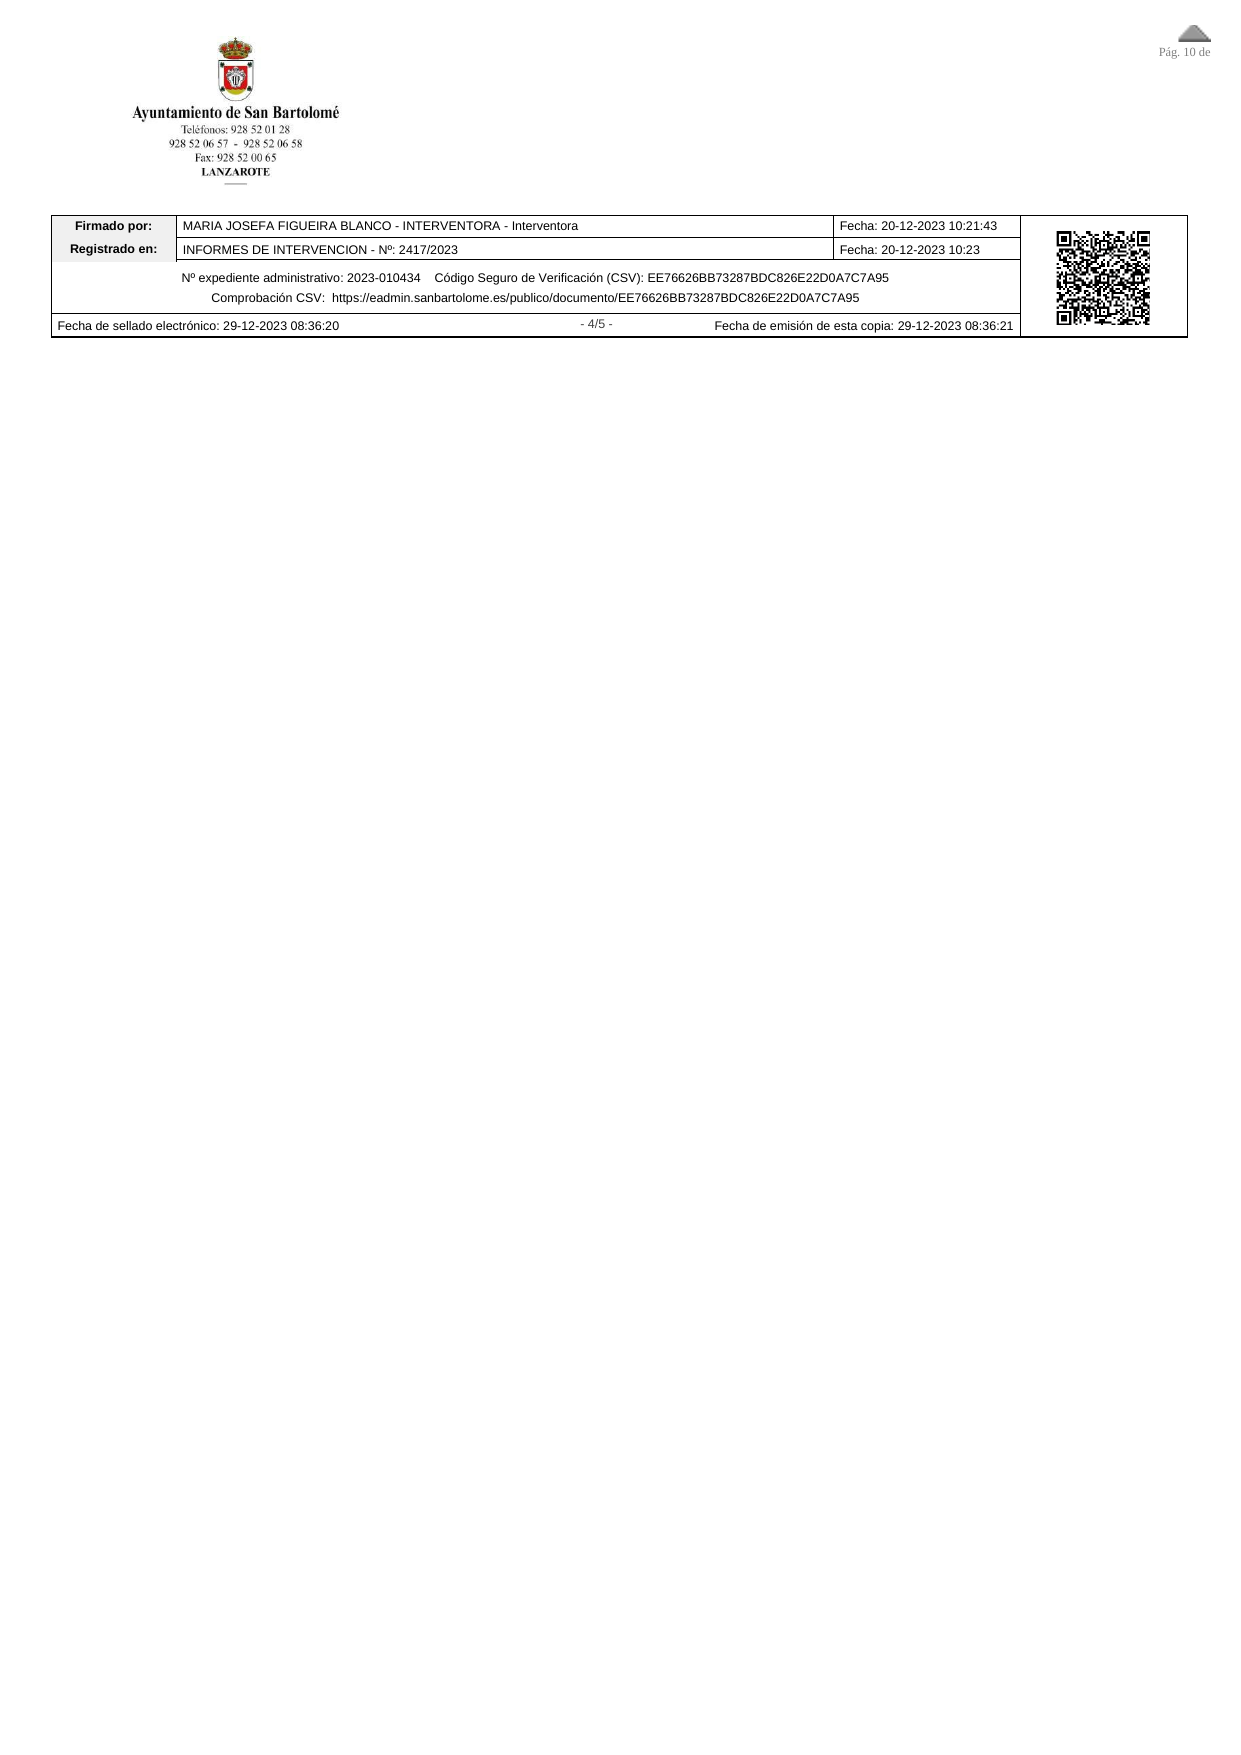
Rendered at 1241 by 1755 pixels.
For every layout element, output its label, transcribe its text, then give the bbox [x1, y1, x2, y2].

table_header MARIA JOSEFA FIGUEIRA BLANCO - INTERVENTORA - Interventora [177, 216, 833, 237]
table_cell Fecha: 20-12-2023 10:23 [834, 238, 1020, 259]
table_header Firmado por: [52, 216, 176, 237]
table_cell Fecha de sellado electrónico: 29-12-2023 08:36:20 - 4/5 - Fecha de emisión de esta copia: 29-12-2023 08:36:21 [52, 314, 1020, 336]
table_header [1021, 216, 1187, 336]
table_cell Registrado en: [52, 240, 176, 259]
table_header Fecha: 20-12-2023 10:21:43 [834, 216, 1020, 237]
table_cell Nº expediente administrativo: 2023-010434 Código Seguro de Verificación (CSV): EE76626BB73287BDC826E22D0A7C7A95 Comprobación CSV: https://eadmin.sanbartolome.es/publico/documento/EE76626BB73287BDC826E22D0A7C7A95 [52, 260, 1020, 313]
table_cell INFORMES DE INTERVENCION - Nº: 2417/2023 [177, 238, 833, 259]
